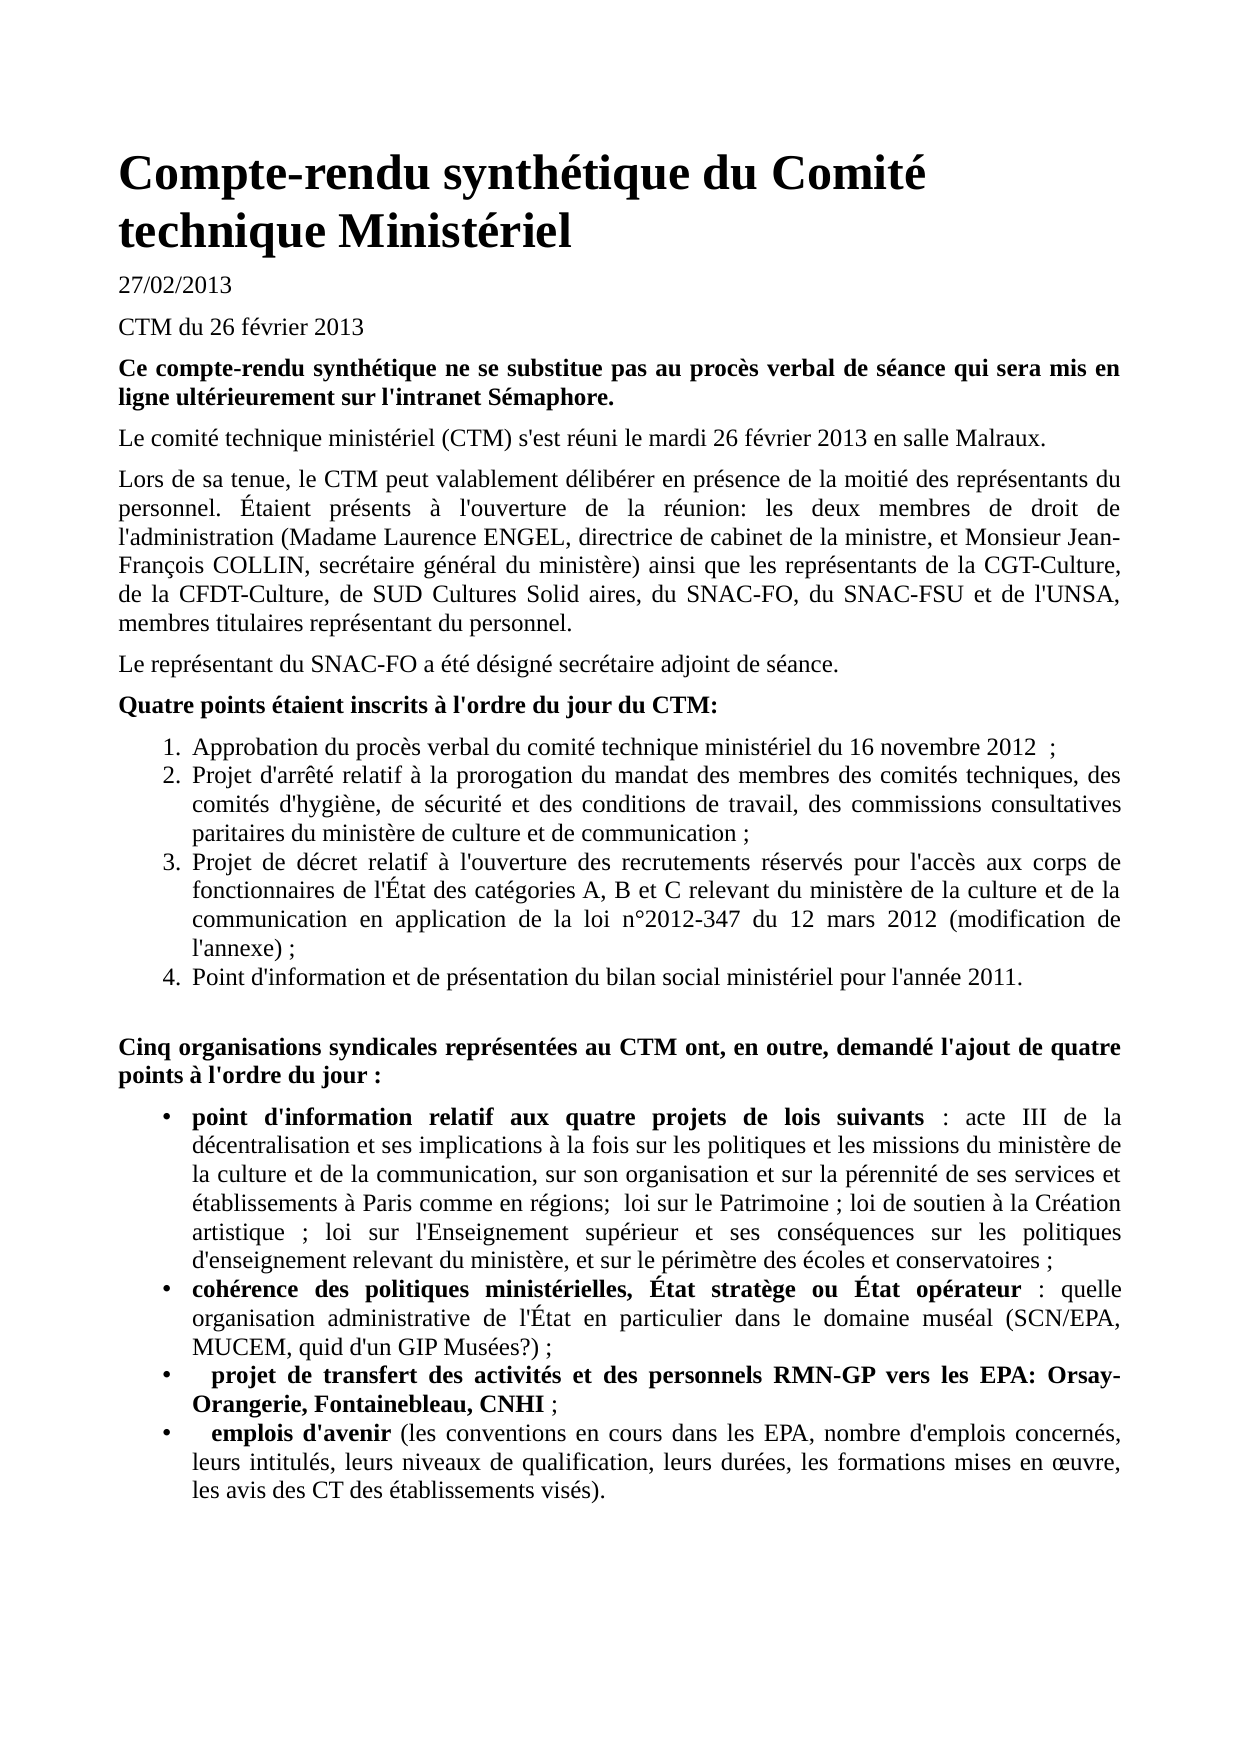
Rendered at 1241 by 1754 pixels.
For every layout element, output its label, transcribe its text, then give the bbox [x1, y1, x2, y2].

text Ce compte-rendu synthétique ne se substitue pas au procès verbal de séance qui sera mis en ligne ultérieurement sur l'intranet Sémaphore. [118, 353, 1122, 411]
subtitle Compte-rendu synthétique du Comité technique Ministériel [118, 143, 1122, 258]
list point d'information relatif aux quatre projets de lois suivants : acte III de la décentralisation et ses implications à la fois sur les politiques et les missions du ministère de la culture et de la communication, sur son organisation et sur la pérennité de ses services et établissements à Paris comme en régions; loi sur le Patrimoine ; loi de soutien à la Création artistique ; loi sur l'Enseignement supérieur et ses conséquences sur les politiques d'enseignement relevant du ministère, et sur le périmètre des écoles et conservatoires ; [162, 1102, 1122, 1274]
text Lors de sa tenue, le CTM peut valablement délibérer en présence de la moitié des représentants du personnel. Étaient présents à l'ouverture de la réunion: les deux membres de droit de l'administration (Madame Laurence ENGEL, directrice de cabinet de la ministre, et Monsieur Jean-François COLLIN, secrétaire général du ministère) ainsi que les représentants de la CGT-Culture, de la CFDT-Culture, de SUD Cultures Solid aires, du SNAC-FO, du SNAC-FSU et de l'UNSA, membres titulaires représentant du personnel. [118, 464, 1122, 637]
list Point d'information et de présentation du bilan social ministériel pour l'année 2011. [162, 962, 1122, 991]
list cohérence des politiques ministérielles, État stratège ou État opérateur : quelle organisation administrative de l'État en particulier dans le domaine muséal (SCN/EPA, MUCEM, quid d'un GIP Musées?) ; [162, 1274, 1122, 1361]
text Cinq organisations syndicales représentées au CTM ont, en outre, demandé l'ajout de quatre points à l'ordre du jour : [118, 1003, 1122, 1089]
text Le représentant du SNAC-FO a été désigné secrétaire adjoint de séance. [118, 649, 1122, 678]
text Quatre points étaient inscrits à l'ordre du jour du CTM: [118, 691, 1122, 719]
list emplois d'avenir (les conventions en cours dans les EPA, nombre d'emplois concernés, leurs intitulés, leurs niveaux de qualification, leurs durées, les formations mises en œuvre, les avis des CT des établissements visés). [162, 1418, 1122, 1504]
text Le comité technique ministériel (CTM) s'est réuni le mardi 26 février 2013 en salle Malraux. [118, 423, 1122, 452]
list Projet de décret relatif à l'ouverture des recrutements réservés pour l'accès aux corps de fonctionnaires de l'État des catégories A, B et C relevant du ministère de la culture et de la communication en application de la loi n°2012-347 du 12 mars 2012 (modification de l'annexe) ; [162, 847, 1122, 962]
text CTM du 26 février 2013 [118, 312, 1122, 341]
list Approbation du procès verbal du comité technique ministériel du 16 novembre 2012 ; [162, 732, 1122, 761]
list projet de transfert des activités et des personnels RMN-GP vers les EPA: Orsay-Orangerie, Fontainebleau, CNHI ; [162, 1361, 1122, 1418]
text 27/02/2013 [118, 271, 1122, 299]
list Projet d'arrêté relatif à la prorogation du mandat des membres des comités techniques, des comités d'hygiène, de sécurité et des conditions de travail, des commissions consultatives paritaires du ministère de culture et de communication ; [162, 761, 1122, 847]
